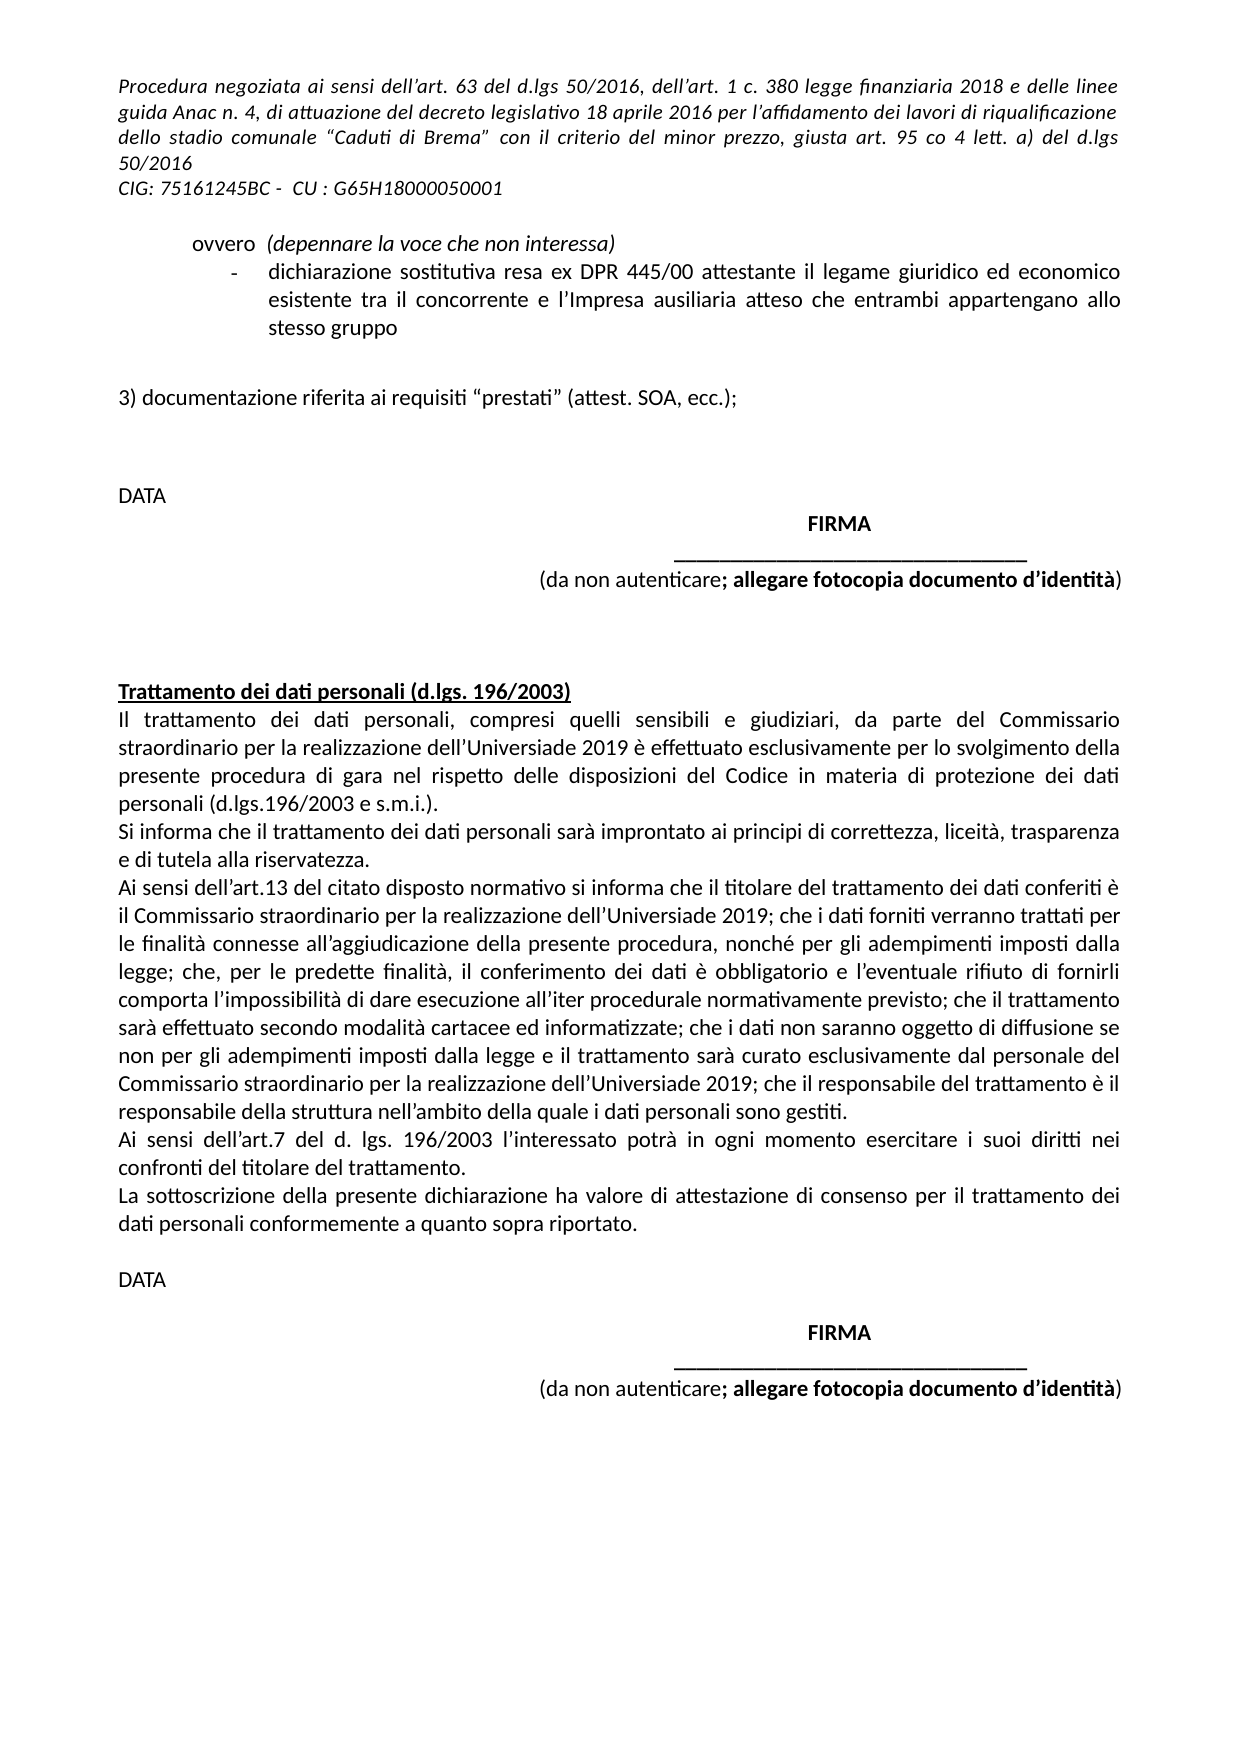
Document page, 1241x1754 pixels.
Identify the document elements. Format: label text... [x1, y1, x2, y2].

text 3) documentazione riferita ai requisiti “prestati” (attest. SOA, ecc.); [118, 383, 1122, 411]
list dichiarazione sostitutiva resa ex DPR 445/00 attestante il legame giuridico ed economico esistente tra il concorrente e l’Impresa ausiliaria atteso che entrambi appartengano allo stesso gruppo [231, 257, 1122, 341]
text _______________________________ [487, 1346, 1122, 1374]
text Ai sensi dell’art.13 del citato disposto normativo si informa che il titolare del trattamento dei dati conferiti è il Commissario straordinario per la realizzazione dell’Universiade 2019; che i dati forniti verranno trattati per le finalità connesse all’aggiudicazione della presente procedura, nonché per gli adempimenti imposti dalla legge; che, per le predette finalità, il conferimento dei dati è obbligatorio e l’eventuale rifiuto di fornirli comporta l’impossibilità di dare esecuzione all’iter procedurale normativamente previsto; che il trattamento sarà effettuato secondo modalità cartacee ed informatizzate; che i dati non saranno oggetto di diffusione se non per gli adempimenti imposti dalla legge e il trattamento sarà curato esclusivamente dal personale del Commissario straordinario per la realizzazione dell’Universiade 2019; che il responsabile del trattamento è il responsabile della struttura nell’ambito della quale i dati personali sono gestiti. [118, 873, 1122, 1125]
text FIRMA [118, 1318, 1122, 1346]
text ovvero (depennare la voce che non interessa) [118, 229, 1122, 257]
text (da non autenticare; allegare fotocopia documento d’identità) [118, 1374, 1122, 1402]
text Si informa che il trattamento dei dati personali sarà improntato ai principi di correttezza, liceità, trasparenza e di tutela alla riservatezza. [118, 817, 1122, 873]
text _______________________________ [487, 537, 1122, 565]
text (da non autenticare; allegare fotocopia documento d’identità) [118, 565, 1122, 593]
text Trattamento dei dati personali (d.lgs. 196/2003) [118, 677, 1122, 705]
text Il trattamento dei dati personali, compresi quelli sensibili e giudiziari, da parte del Commissario straordinario per la realizzazione dell’Universiade 2019 è effettuato esclusivamente per lo svolgimento della presente procedura di gara nel rispetto delle disposizioni del Codice in materia di protezione dei dati personali (d.lgs.196/2003 e s.m.i.). [118, 705, 1122, 817]
text DATA [118, 481, 1122, 509]
text DATA [118, 1266, 1122, 1293]
text La sottoscrizione della presente dichiarazione ha valore di attestazione di consenso per il trattamento dei dati personali conformemente a quanto sopra riportato. [118, 1181, 1122, 1237]
text Ai sensi dell’art.7 del d. lgs. 196/2003 l’interessato potrà in ogni momento esercitare i suoi diritti nei confronti del titolare del trattamento. [118, 1125, 1122, 1181]
text FIRMA [118, 509, 1122, 537]
